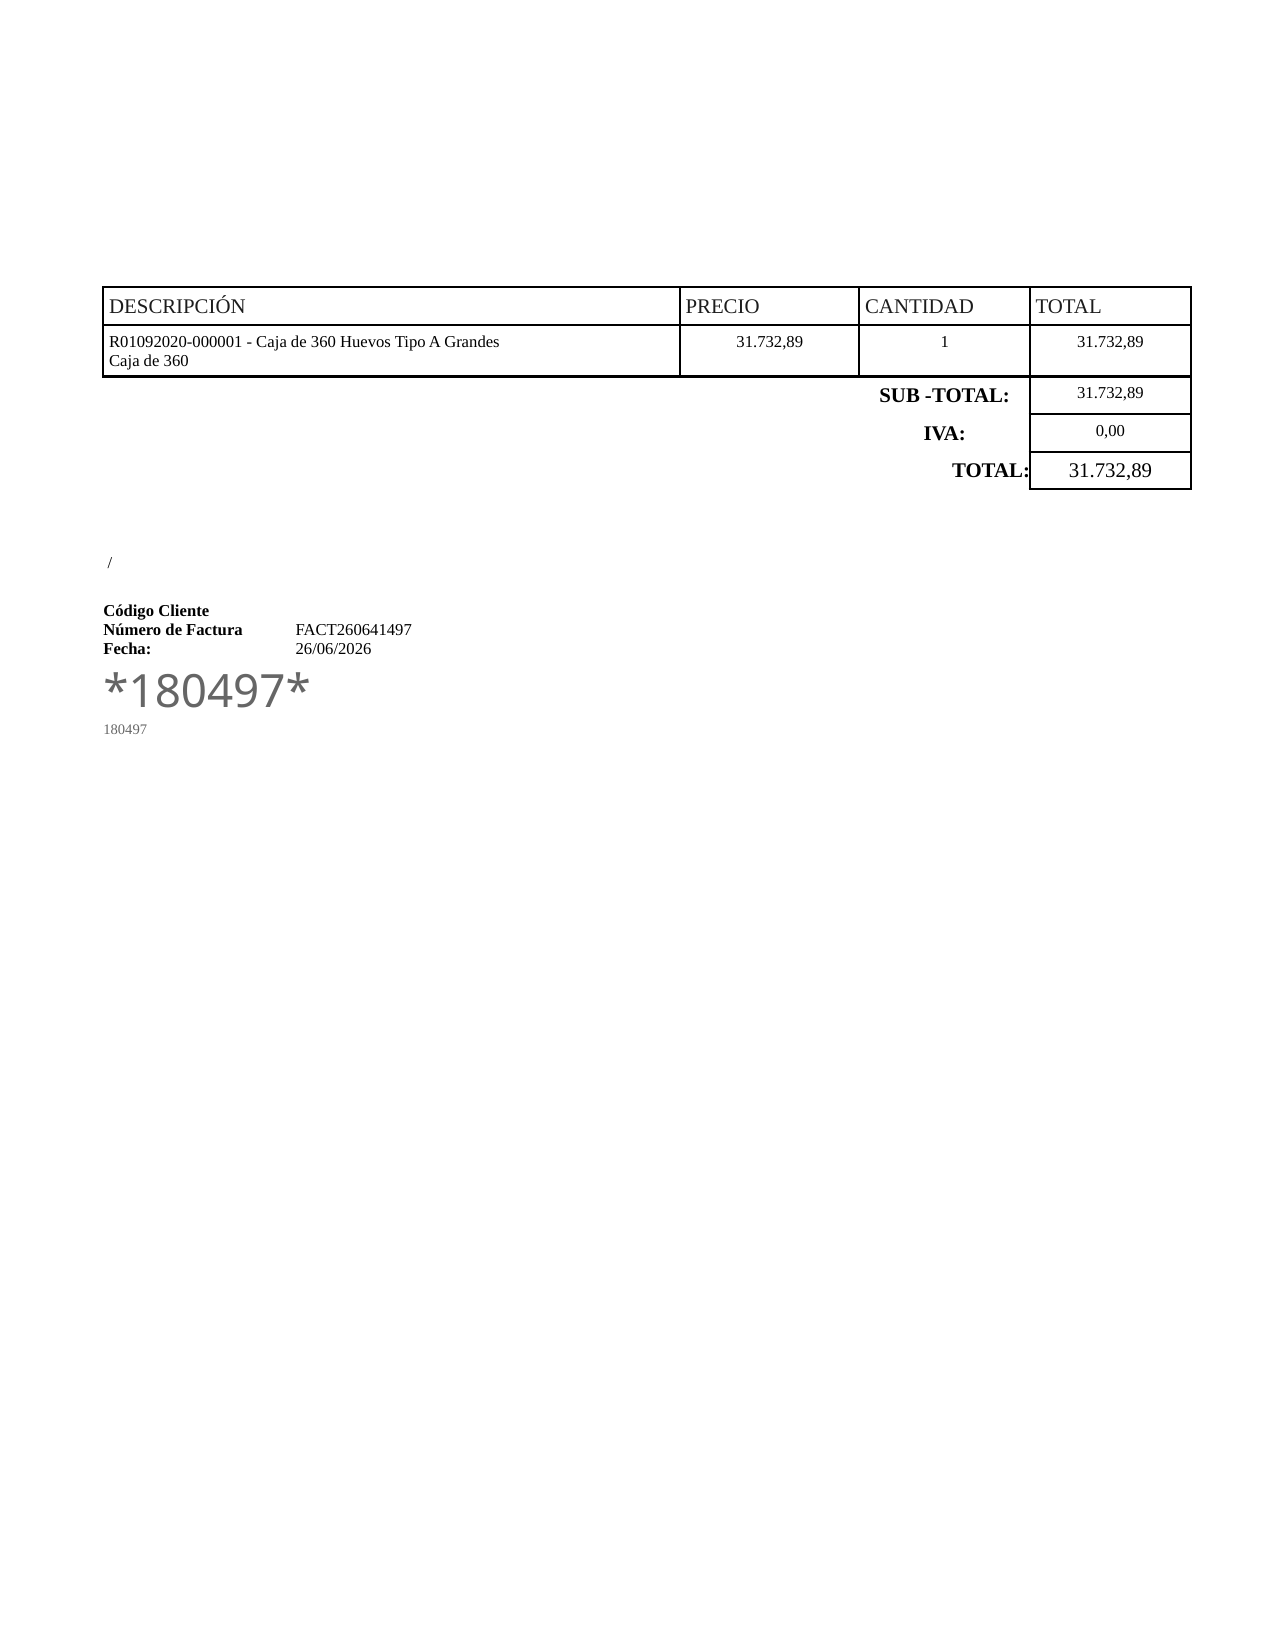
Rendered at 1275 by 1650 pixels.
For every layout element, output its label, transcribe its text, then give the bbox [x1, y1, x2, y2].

table_cell Fecha: [103, 639, 295, 658]
table_header DESCRIPCIÓN [104, 288, 679, 323]
table_cell 31.732,89 [1031, 453, 1190, 488]
table_cell / [103, 553, 858, 572]
table_cell 31.732,89 [1031, 378, 1190, 413]
table_header [103, 490, 858, 514]
table_header TOTAL [1031, 288, 1190, 323]
table_cell [103, 378, 859, 488]
table_header Código Cliente [103, 601, 295, 620]
table_cell [103, 514, 858, 533]
table_cell TOTAL: [859, 451, 1029, 488]
table_header PRECIO [681, 288, 858, 323]
table_cell SUB -TOTAL: [859, 378, 1029, 413]
table_cell FACT260641497 [295, 620, 517, 639]
table_cell 0,00 [1031, 415, 1190, 451]
table_cell 1 [860, 326, 1029, 375]
table_header CANTIDAD [860, 288, 1029, 323]
table_cell IVA: [859, 413, 1029, 451]
table_cell Número de Factura [103, 620, 295, 639]
table_header [295, 601, 517, 620]
text *180497* [103, 658, 1137, 721]
text 180497 [103, 721, 1137, 737]
table_cell 31.732,89 [681, 326, 858, 375]
table_cell 31.732,89 [1031, 326, 1190, 375]
table_cell [103, 534, 858, 553]
table_cell R01092020-000001 - Caja de 360 Huevos Tipo A Grandes Caja de 360 [104, 326, 679, 375]
table_cell 26/06/2026 [295, 639, 517, 658]
